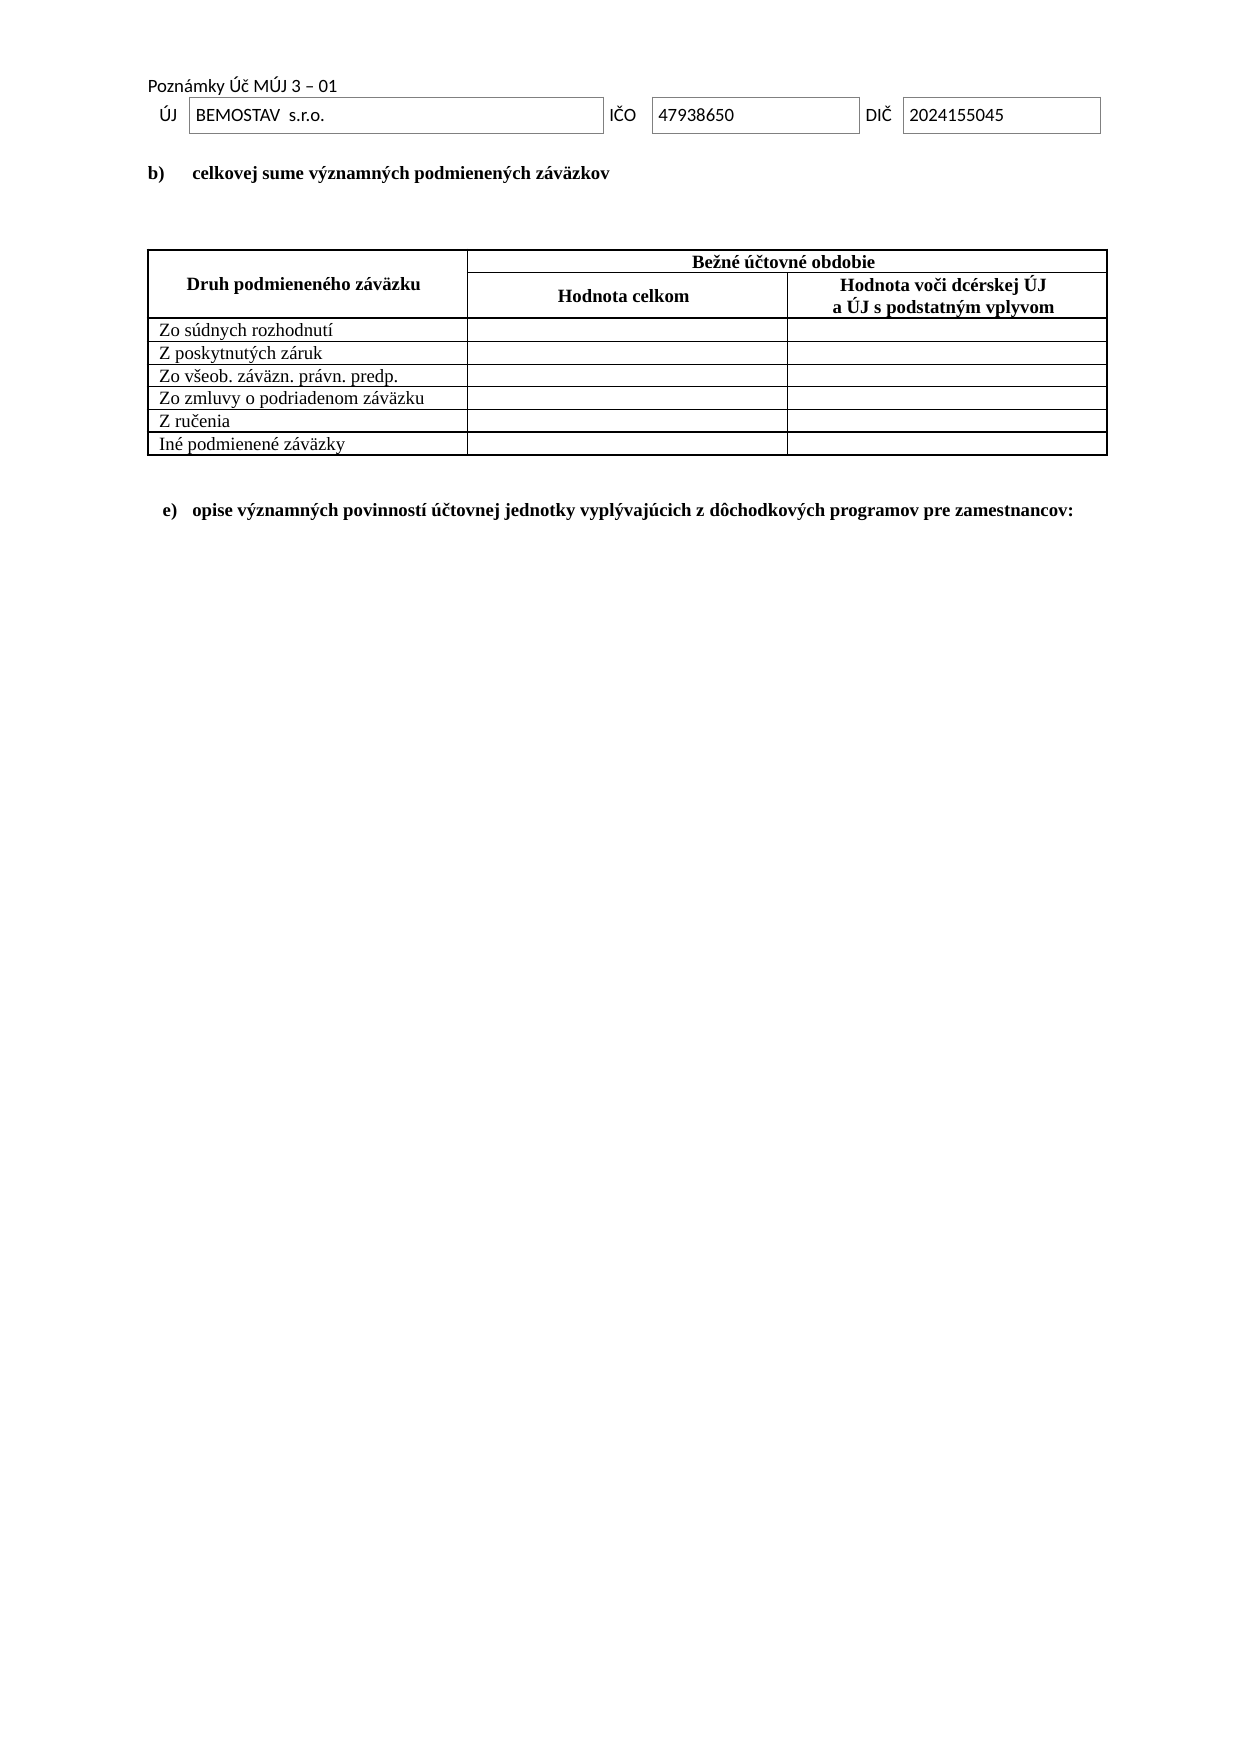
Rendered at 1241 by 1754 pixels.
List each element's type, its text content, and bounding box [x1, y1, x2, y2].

table_cell [468, 319, 787, 341]
table_cell [788, 387, 1106, 409]
table_cell Zo súdnych rozhodnutí [149, 319, 467, 341]
table_header Bežné účtovné obdobie [468, 251, 1106, 272]
table_cell Iné podmienené záväzky [149, 433, 467, 454]
table_cell [788, 433, 1106, 454]
table_cell Z poskytnutých záruk [149, 342, 467, 363]
table_cell Zo zmluvy o podriadenom záväzku [149, 387, 467, 409]
text b) celkovej sume významných podmienených záväzkov [148, 162, 1085, 184]
table_cell Hodnota celkom [468, 273, 787, 317]
table_cell [788, 365, 1106, 386]
table_cell [468, 433, 787, 454]
table_cell Hodnota voči dcérskej ÚJ a ÚJ s podstatným vplyvom [788, 273, 1106, 317]
table_cell Z ručenia [149, 410, 467, 431]
table_header Druh podmieneného záväzku [149, 251, 467, 317]
table_cell [788, 342, 1106, 363]
table_cell [788, 410, 1106, 431]
text e) opise významných povinností účtovnej jednotky vyplývajúcich z dôchodkových programov pre zamestnancov: [148, 499, 1085, 521]
table_cell Zo všeob. záväzn. právn. predp. [149, 365, 467, 386]
table_cell [468, 342, 787, 363]
table_cell [788, 319, 1106, 341]
table_cell [468, 387, 787, 409]
table_cell [468, 410, 787, 431]
table_cell [468, 365, 787, 386]
